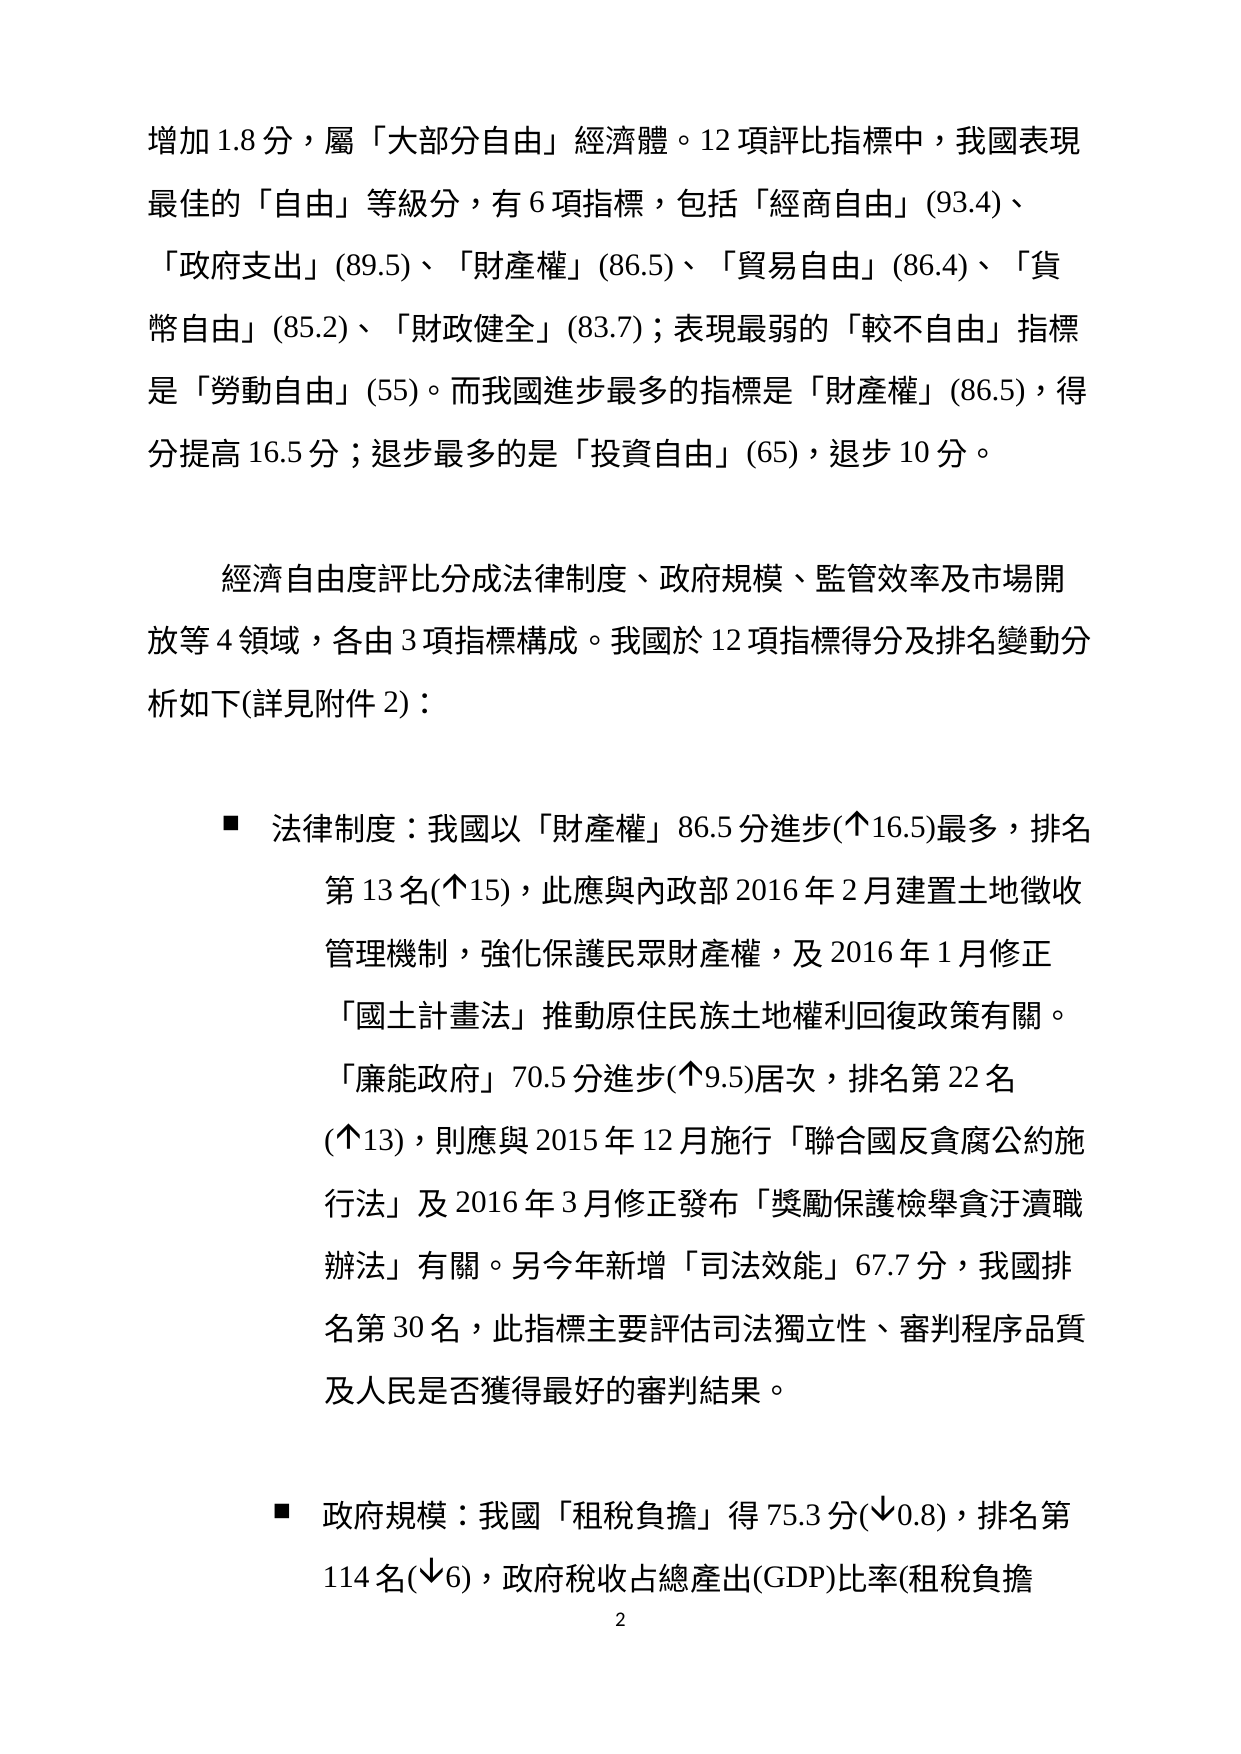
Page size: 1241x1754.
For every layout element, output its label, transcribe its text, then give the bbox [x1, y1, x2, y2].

list 法律制度：我國以「財產權」86.5分進步(16.5)最多，排名第13名(15)，此應與內政部2016年2月建置土地徵收管理機制，強化保護民眾財產權，及2016年1月修正「國土計畫法」推動原住民族土地權利回復政策有關。「廉能政府」70.5分進步(9.5)居次，排名第22名(13)，則應與2015年12月施行「聯合國反貪腐公約施行法」及2016年3月修正發布「獎勵保護檢舉貪汙瀆職辦法」有關。另今年新增「司法效能」67.7分，我國排名第30名，此指標主要評估司法獨立性、審判程序品質及人民是否獲得最好的審判結果。 [221, 785, 1092, 1410]
text 增加1.8分，屬「大部分自由」經濟體。12項評比指標中，我國表現最佳的「自由」等級分，有6項指標，包括「經商自由」(93.4)、「政府支出」(89.5)、「財產權」(86.5)、「貿易自由」(86.4)、「貨幣自由」(85.2)、「財政健全」(83.7)；表現最弱的「較不自由」指標是「勞動自由」(55)。而我國進步最多的指標是「財產權」(86.5)，得分提高16.5分；退步最多的是「投資自由」(65)，退步10分。 [148, 97, 1092, 472]
text 經濟自由度評比分成法律制度、政府規模、監管效率及市場開放等4領域，各由3項指標構成。我國於12項指標得分及排名變動分析如下(詳見附件2)： [148, 535, 1092, 722]
list 政府規模：我國「租稅負擔」得75.3分(0.8)，排名第114名(6)，政府稅收占總產出(GDP)比率(租稅負擔 [272, 1472, 1092, 1597]
